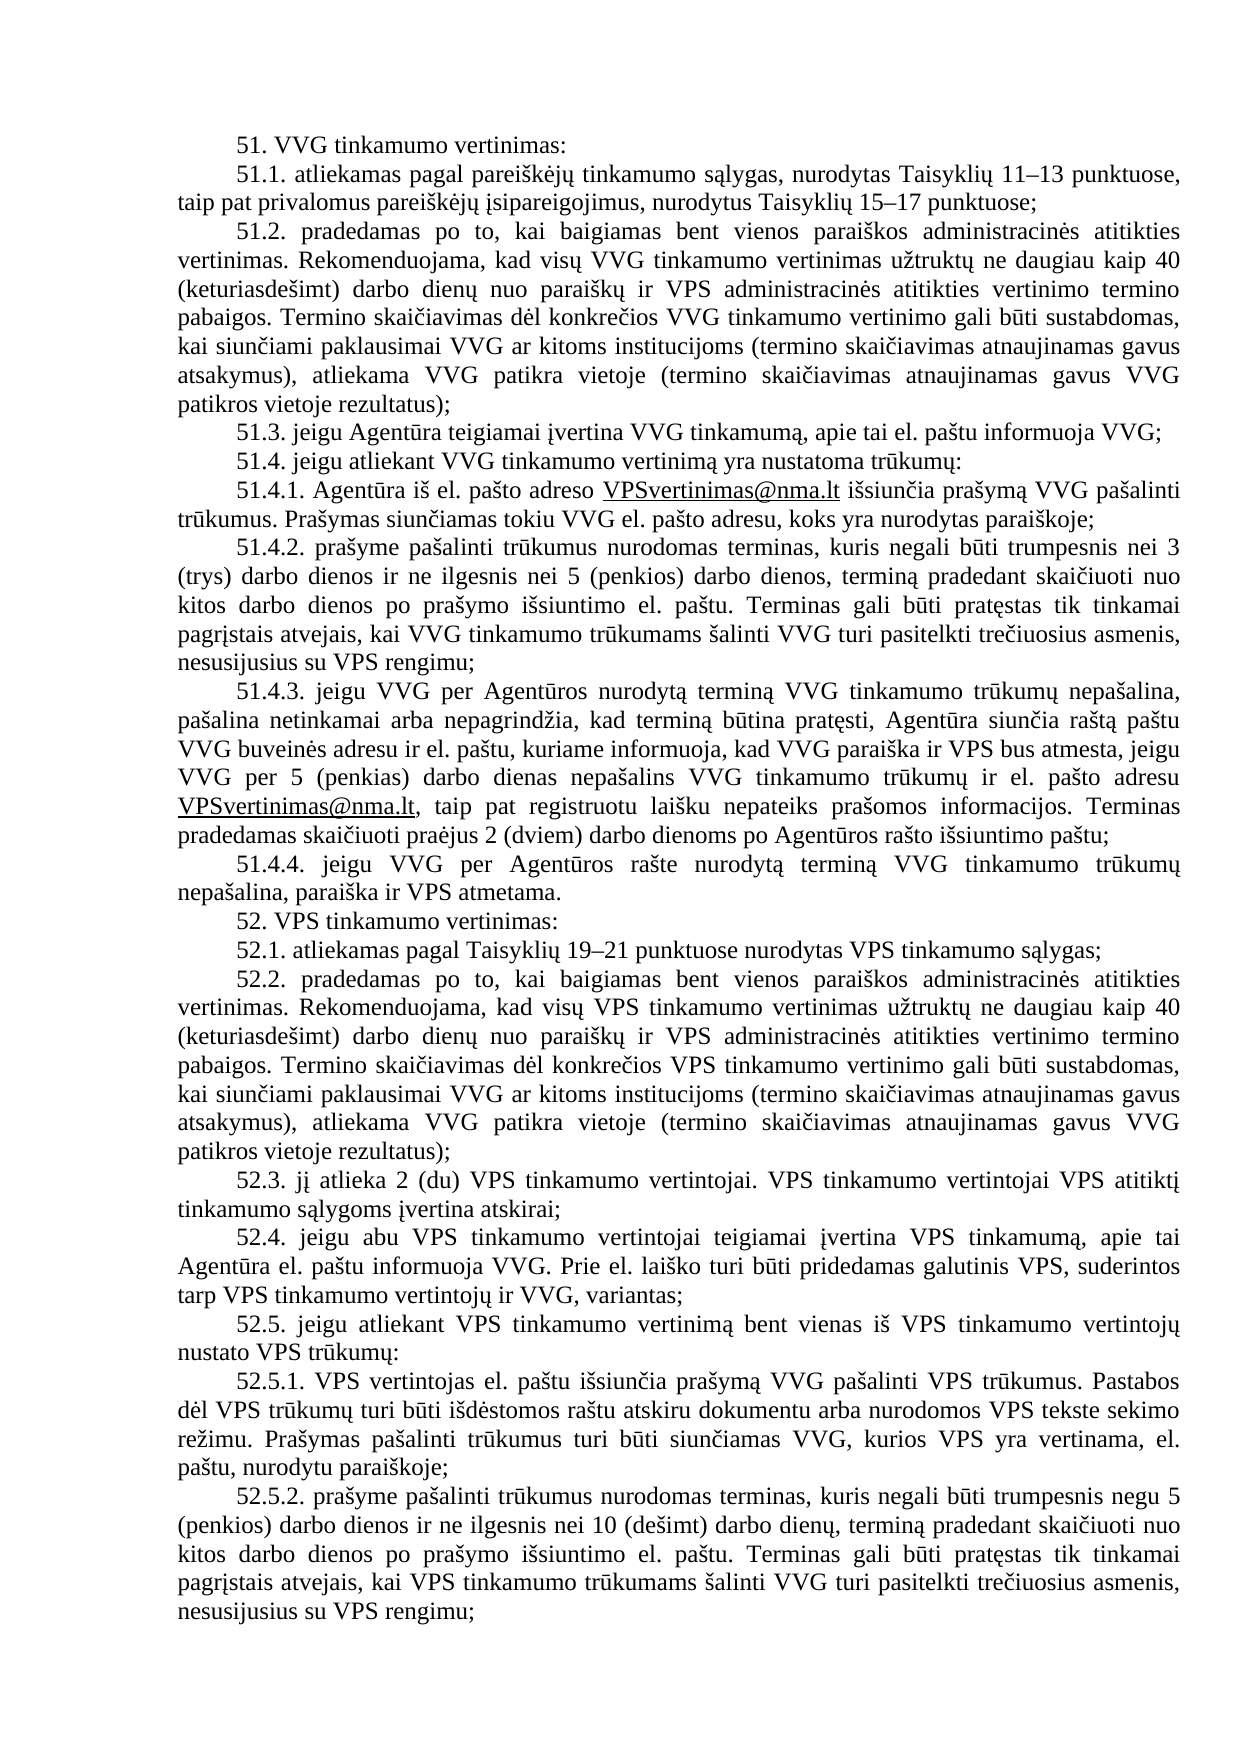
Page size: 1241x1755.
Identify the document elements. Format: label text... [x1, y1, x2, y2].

text 51.1. atliekamas pagal pareiškėjų tinkamumo sąlygas, nurodytas Taisyklių 11–13 punktuose, taip pat privalomus pareiškėjų įsipareigojimus, nurodytus Taisyklių 15–17 punktuose; [177, 159, 1181, 216]
text 52.5.2. prašyme pašalinti trūkumus nurodomas terminas, kuris negali būti trumpesnis negu 5 (penkios) darbo dienos ir ne ilgesnis nei 10 (dešimt) darbo dienų, terminą pradedant skaičiuoti nuo kitos darbo dienos po prašymo išsiuntimo el. paštu. Terminas gali būti pratęstas tik tinkamai pagrįstais atvejais, kai VPS tinkamumo trūkumams šalinti VVG turi pasitelkti trečiuosius asmenis, nesusijusius su VPS rengimu; [177, 1481, 1181, 1625]
text 51.4.1. Agentūra iš el. pašto adreso VPSvertinimas@nma.lt išsiunčia prašymą VVG pašalinti trūkumus. Prašymas siunčiamas tokiu VVG el. pašto adresu, koks yra nurodytas paraiškoje; [177, 475, 1181, 532]
text 52.2. pradedamas po to, kai baigiamas bent vienos paraiškos administracinės atitikties vertinimas. Rekomenduojama, kad visų VPS tinkamumo vertinimas užtruktų ne daugiau kaip 40 (keturiasdešimt) darbo dienų nuo paraiškų ir VPS administracinės atitikties vertinimo termino pabaigos. Termino skaičiavimas dėl konkrečios VPS tinkamumo vertinimo gali būti sustabdomas, kai siunčiami paklausimai VVG ar kitoms institucijoms (termino skaičiavimas atnaujinamas gavus atsakymus), atliekama VVG patikra vietoje (termino skaičiavimas atnaujinamas gavus VVG patikros vietoje rezultatus); [177, 964, 1181, 1165]
text 51.4.3. jeigu VVG per Agentūros nurodytą terminą VVG tinkamumo trūkumų nepašalina, pašalina netinkamai arba nepagrindžia, kad terminą būtina pratęsti, Agentūra siunčia raštą paštu VVG buveinės adresu ir el. paštu, kuriame informuoja, kad VVG paraiška ir VPS bus atmesta, jeigu VVG per 5 (penkias) darbo dienas nepašalins VVG tinkamumo trūkumų ir el. pašto adresu VPSvertinimas@nma.lt, taip pat registruotu laišku nepateiks prašomos informacijos. Terminas pradedamas skaičiuoti praėjus 2 (dviem) darbo dienoms po Agentūros rašto išsiuntimo paštu; [177, 676, 1181, 849]
text 51. VVG tinkamumo vertinimas: [177, 130, 1181, 159]
text 52. VPS tinkamumo vertinimas: [177, 906, 1181, 935]
text 52.5. jeigu atliekant VPS tinkamumo vertinimą bent vienas iš VPS tinkamumo vertintojų nustato VPS trūkumų: [177, 1309, 1181, 1366]
text 51.3. jeigu Agentūra teigiamai įvertina VVG tinkamumą, apie tai el. paštu informuoja VVG; [177, 417, 1181, 446]
text 51.4.2. prašyme pašalinti trūkumus nurodomas terminas, kuris negali būti trumpesnis nei 3 (trys) darbo dienos ir ne ilgesnis nei 5 (penkios) darbo dienos, terminą pradedant skaičiuoti nuo kitos darbo dienos po prašymo išsiuntimo el. paštu. Terminas gali būti pratęstas tik tinkamai pagrįstais atvejais, kai VVG tinkamumo trūkumams šalinti VVG turi pasitelkti trečiuosius asmenis, nesusijusius su VPS rengimu; [177, 532, 1181, 676]
text 51.2. pradedamas po to, kai baigiamas bent vienos paraiškos administracinės atitikties vertinimas. Rekomenduojama, kad visų VVG tinkamumo vertinimas užtruktų ne daugiau kaip 40 (keturiasdešimt) darbo dienų nuo paraiškų ir VPS administracinės atitikties vertinimo termino pabaigos. Termino skaičiavimas dėl konkrečios VVG tinkamumo vertinimo gali būti sustabdomas, kai siunčiami paklausimai VVG ar kitoms institucijoms (termino skaičiavimas atnaujinamas gavus atsakymus), atliekama VVG patikra vietoje (termino skaičiavimas atnaujinamas gavus VVG patikros vietoje rezultatus); [177, 216, 1181, 417]
text 51.4. jeigu atliekant VVG tinkamumo vertinimą yra nustatoma trūkumų: [177, 446, 1181, 475]
text 52.4. jeigu abu VPS tinkamumo vertintojai teigiamai įvertina VPS tinkamumą, apie tai Agentūra el. paštu informuoja VVG. Prie el. laiško turi būti pridedamas galutinis VPS, suderintos tarp VPS tinkamumo vertintojų ir VVG, variantas; [177, 1222, 1181, 1309]
text 52.1. atliekamas pagal Taisyklių 19–21 punktuose nurodytas VPS tinkamumo sąlygas; [177, 935, 1181, 964]
text 52.5.1. VPS vertintojas el. paštu išsiunčia prašymą VVG pašalinti VPS trūkumus. Pastabos dėl VPS trūkumų turi būti išdėstomos raštu atskiru dokumentu arba nurodomos VPS tekste sekimo režimu. Prašymas pašalinti trūkumus turi būti siunčiamas VVG, kurios VPS yra vertinama, el. paštu, nurodytu paraiškoje; [177, 1366, 1181, 1481]
text 52.3. jį atlieka 2 (du) VPS tinkamumo vertintojai. VPS tinkamumo vertintojai VPS atitiktį tinkamumo sąlygoms įvertina atskirai; [177, 1165, 1181, 1222]
text 51.4.4. jeigu VVG per Agentūros rašte nurodytą terminą VVG tinkamumo trūkumų nepašalina, paraiška ir VPS atmetama. [177, 849, 1181, 906]
